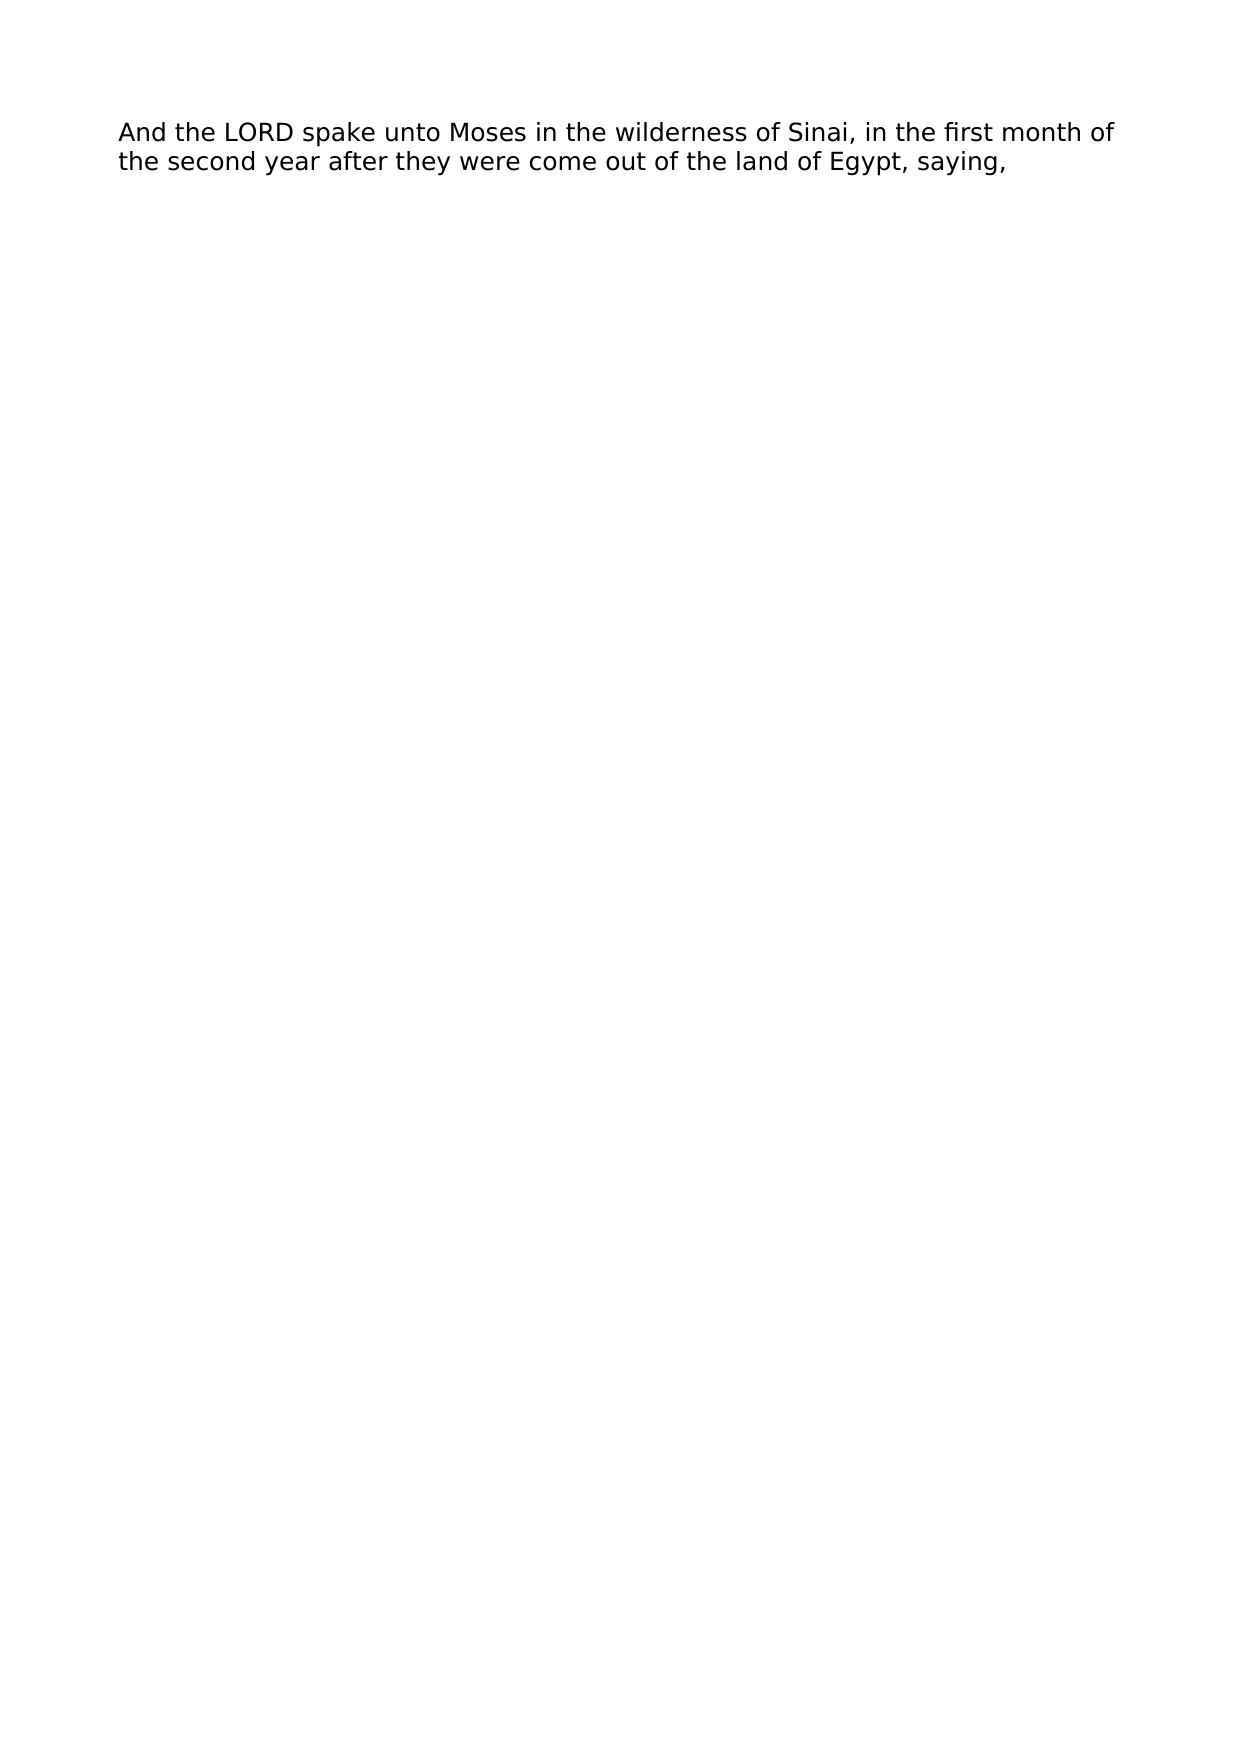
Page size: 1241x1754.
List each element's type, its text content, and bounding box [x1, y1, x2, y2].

text And the LORD spake unto Moses in the wilderness of Sinai, in the first month of the second year after they were come out of the land of Egypt, saying, [118, 118, 1122, 176]
